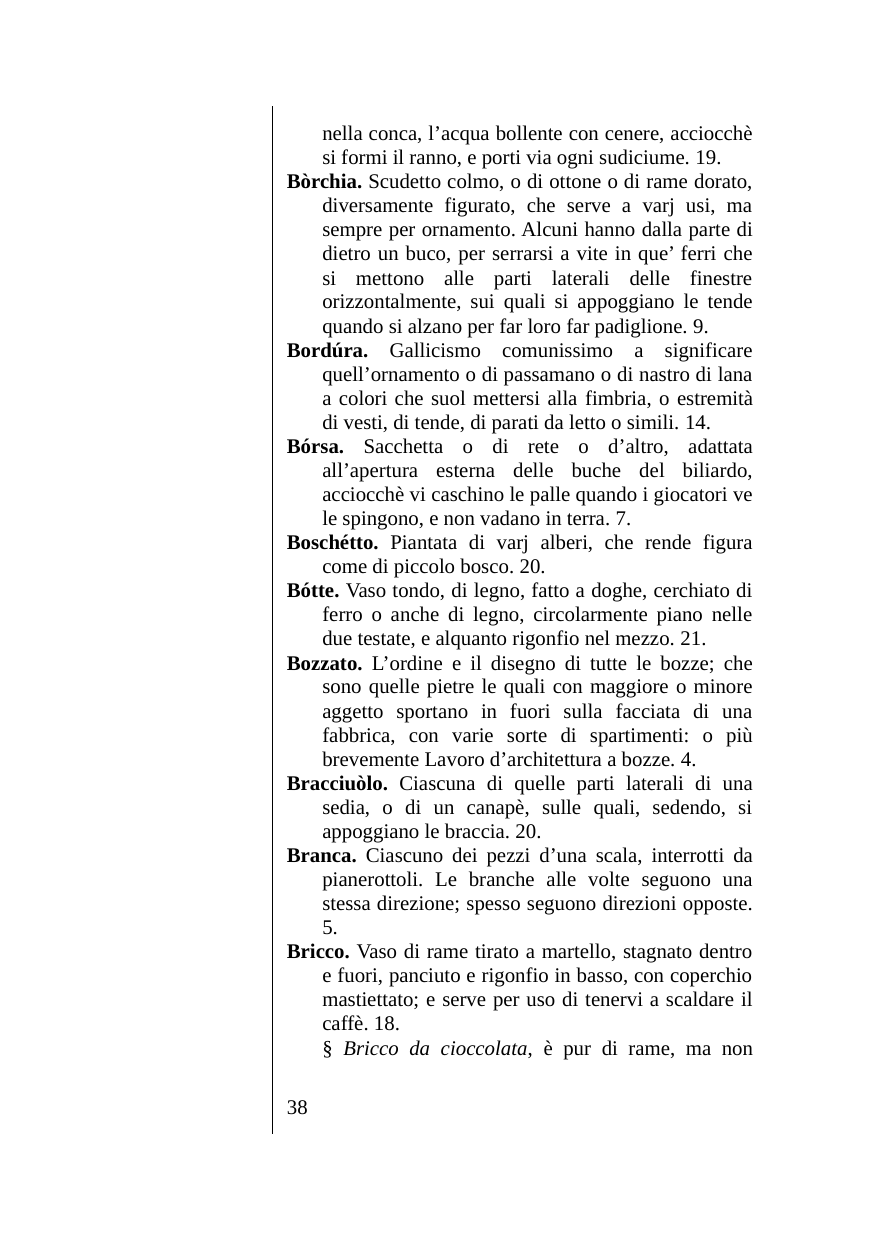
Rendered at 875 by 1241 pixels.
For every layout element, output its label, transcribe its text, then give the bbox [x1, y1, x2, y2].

text Bozzato. L’ordine e il disegno di tutte le bozze; che sono quelle pietre le quali con maggiore o minore aggetto sportano in fuori sulla facciata di una fabbrica, con varie sorte di spartimenti: o più brevemente Lavoro d’architettura a bozze. 4. [287, 650, 753, 771]
text nella conca, l’acqua bollente con cenere, acciocchè si formi il ranno, e porti via ogni sudiciume. 19. [287, 121, 753, 169]
text Branca. Ciascuno dei pezzi d’una scala, interrotti da pianerottoli. Le branche alle volte seguono una stessa direzione; spesso seguono direzioni opposte. 5. [287, 843, 753, 939]
text Bótte. Vaso tondo, di legno, fatto a doghe, cerchiato di ferro o anche di legno, circolarmente piano nelle due testate, e alquanto rigonfio nel mezzo. 20. [287, 578, 753, 650]
text Bòrchia. Scudetto colmo, o di ottone o di rame dorato, diversamente figurato, che serve a varj usi, ma sempre per ornamento. Alcuni hanno dalla parte di dietro un buco, per serrarsi a vite in que’ ferri che si mettono alle parti laterali delle finestre orizzontalmente, sui quali si appoggiano le tende quando si alzano per far loro far padiglione. 8. [287, 169, 753, 338]
text Bracciuòlo. Ciascuna di quelle parti laterali di una sedia, o di un canapè, sulle quali, sedendo, si appoggiano le braccia. 19. [287, 771, 753, 843]
text Bricco. Vaso di rame tirato a martello, stagnato dentro e fuori, panciuto e rigonfio in basso, con coperchio mastiettato; e serve per uso di tenervi a scaldare il caffè. 18. [287, 939, 753, 1035]
text Boschétto. Piantata di varj alberi, che rende figura come di piccolo bosco. 20. [287, 530, 753, 578]
text Bordúra. Gallicismo comunissimo a significare quell’ornamento o di passamano o di nastro di lana a colori che suol mettersi alla fimbria, o estremità di vesti, di tende, di parati da letto o simili. 14. [287, 338, 753, 434]
text Bórsa. Sacchetta o di rete o d’altro, adattata all’apertura esterna delle buche del biliardo, acciocchè vi caschino le palle quando i giocatori ve le spingono, e non vadano in terra. 7. [287, 434, 753, 530]
text § Bricco da cioccolata, è pur di rame, ma non [322, 1035, 753, 1059]
